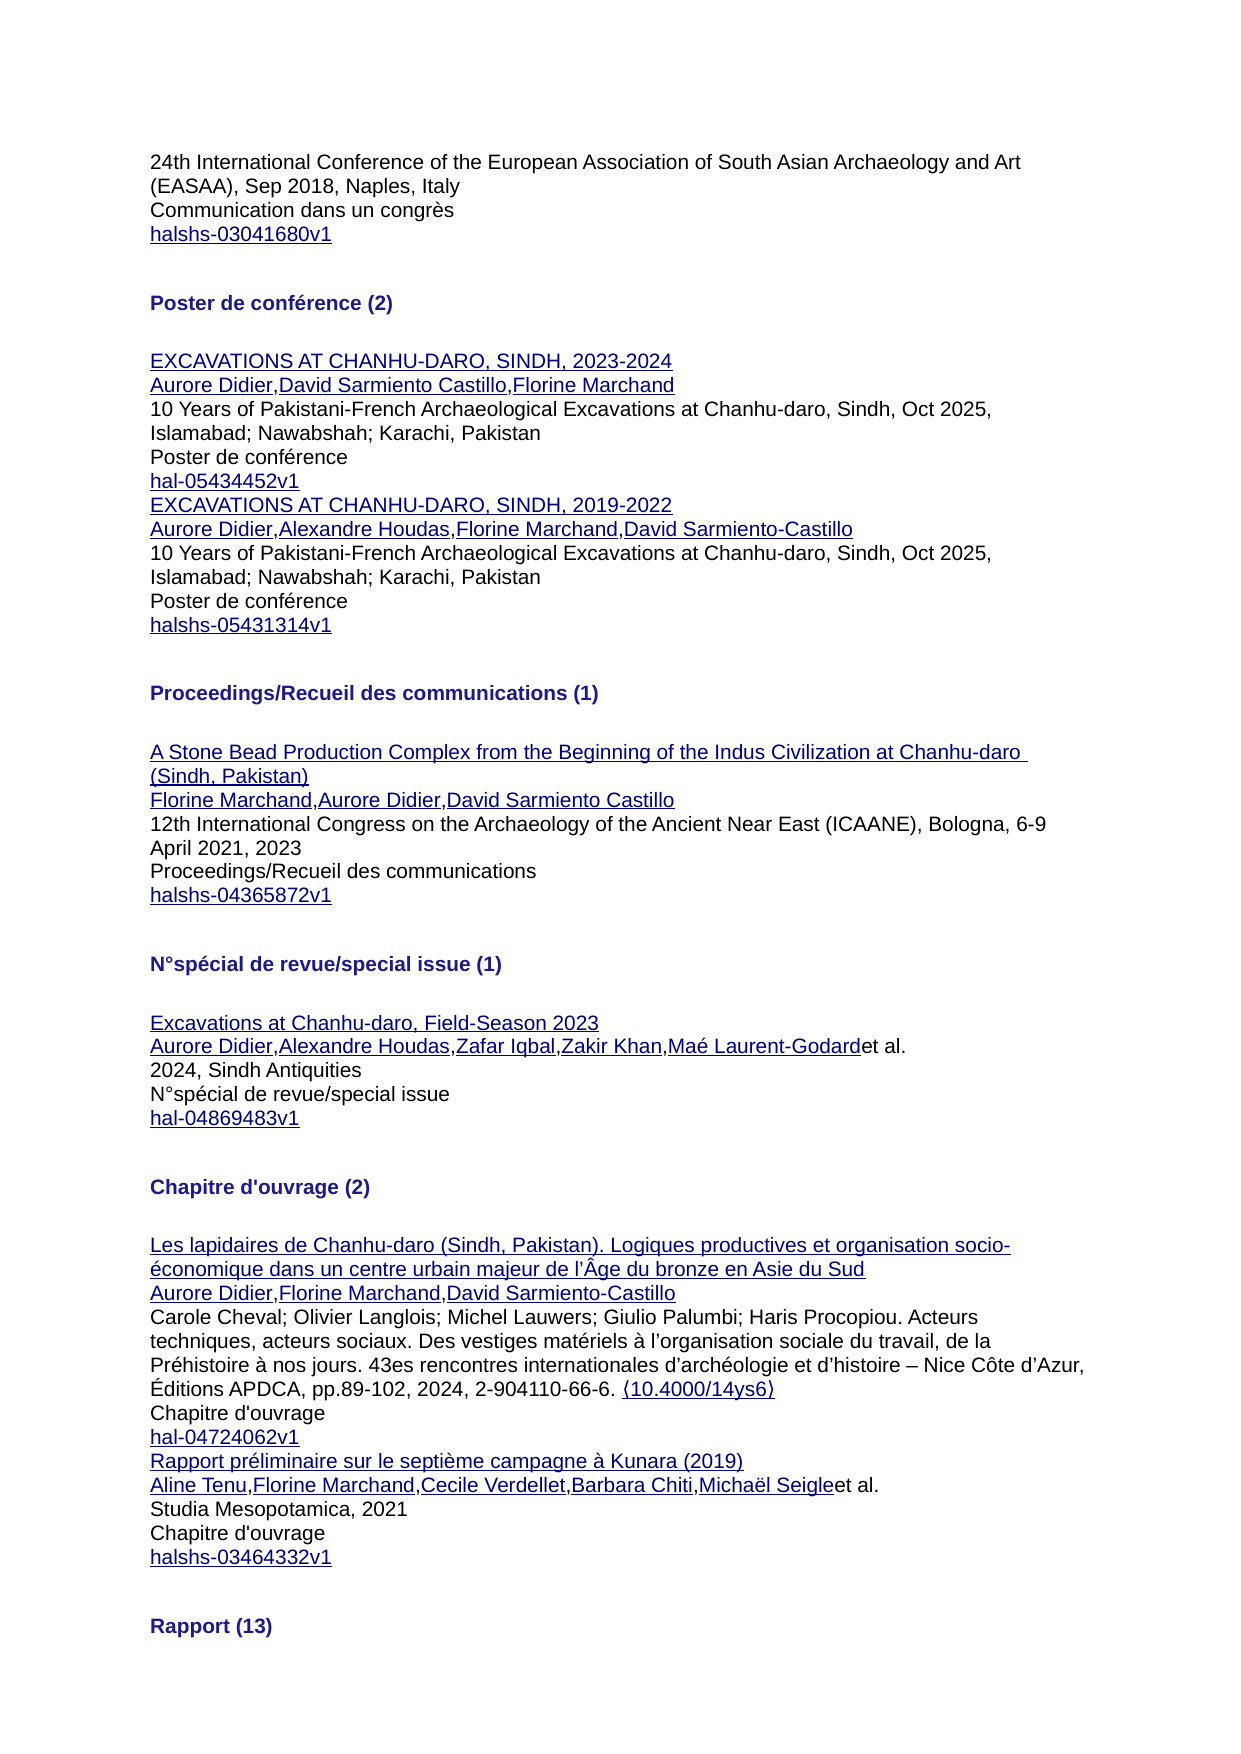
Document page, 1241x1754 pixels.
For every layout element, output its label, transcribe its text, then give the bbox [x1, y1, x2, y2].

subtitle Rapport (13) [150, 1613, 1090, 1637]
table_cell Rapport préliminaire sur le septième campagne à Kunara (2019) Aline Tenu,Florine Marchand,Cecile Verdellet,Barbara Chiti,Michaël Seigleet al. Studia Mesopotamica, 2021 Chapitre d'ouvrage halshs-03464332v1 [150, 1449, 1090, 1569]
subtitle N°spécial de revue/special issue (1) [150, 952, 1090, 976]
subtitle Proceedings/Recueil des communications (1) [150, 681, 1090, 705]
table_cell EXCAVATIONS AT CHANHU-DARO, SINDH, 2019-2022 Aurore Didier,Alexandre Houdas,Florine Marchand,David Sarmiento-Castillo 10 Years of Pakistani-French Archaeological Excavations at Chanhu-daro, Sindh, Oct 2025, Islamabad; Nawabshah; Karachi, Pakistan Poster de conférence halshs-05431314v1 [150, 493, 1090, 636]
table_header Excavations at Chanhu-daro, Field-Season 2023 Aurore Didier,Alexandre Houdas,Zafar Iqbal,Zakir Khan,Maé Laurent-Godardet al. 2024, Sindh Antiquities N°spécial de revue/special issue hal-04869483v1 [150, 1010, 1090, 1130]
subtitle Chapitre d'ouvrage (2) [150, 1175, 1090, 1199]
table_header Les lapidaires de Chanhu-daro (Sindh, Pakistan). Logiques productives et organisation socio-économique dans un centre urbain majeur de l’Âge du bronze en Asie du Sud Aurore Didier,Florine Marchand,David Sarmiento-Castillo Carole Cheval; Olivier Langlois; Michel Lauwers; Giulio Palumbi; Haris Procopiou. Acteurs techniques, acteurs sociaux. Des vestiges matériels à l’organisation sociale du travail, de la Préhistoire à nos jours. 43es rencontres internationales d’archéologie et d’histoire – Nice Côte d’Azur, Éditions APDCA, pp.89-102, 2024, 2-904110-66-6. ⟨10.4000/14ys6⟩ Chapitre d'ouvrage hal-04724062v1 [150, 1233, 1090, 1449]
table_cell 24th International Conference of the European Association of South Asian Archaeology and Art (EASAA), Sep 2018, Naples, Italy Communication dans un congrès halshs-03041680v1 [150, 150, 1090, 246]
table_header A Stone Bead Production Complex from the Beginning of the Indus Civilization at Chanhu-daro (Sindh, Pakistan) Florine Marchand,Aurore Didier,David Sarmiento Castillo 12th International Congress on the Archaeology of the Ancient Near East (ICAANE), Bologna, 6-9 April 2021, 2023 Proceedings/Recueil des communications halshs-04365872v1 [150, 740, 1090, 907]
subtitle Poster de conférence (2) [150, 291, 1090, 314]
table_header EXCAVATIONS AT CHANHU-DARO, SINDH, 2023-2024 Aurore Didier,David Sarmiento Castillo,Florine Marchand 10 Years of Pakistani-French Archaeological Excavations at Chanhu-daro, Sindh, Oct 2025, Islamabad; Nawabshah; Karachi, Pakistan Poster de conférence hal-05434452v1 [150, 349, 1090, 493]
